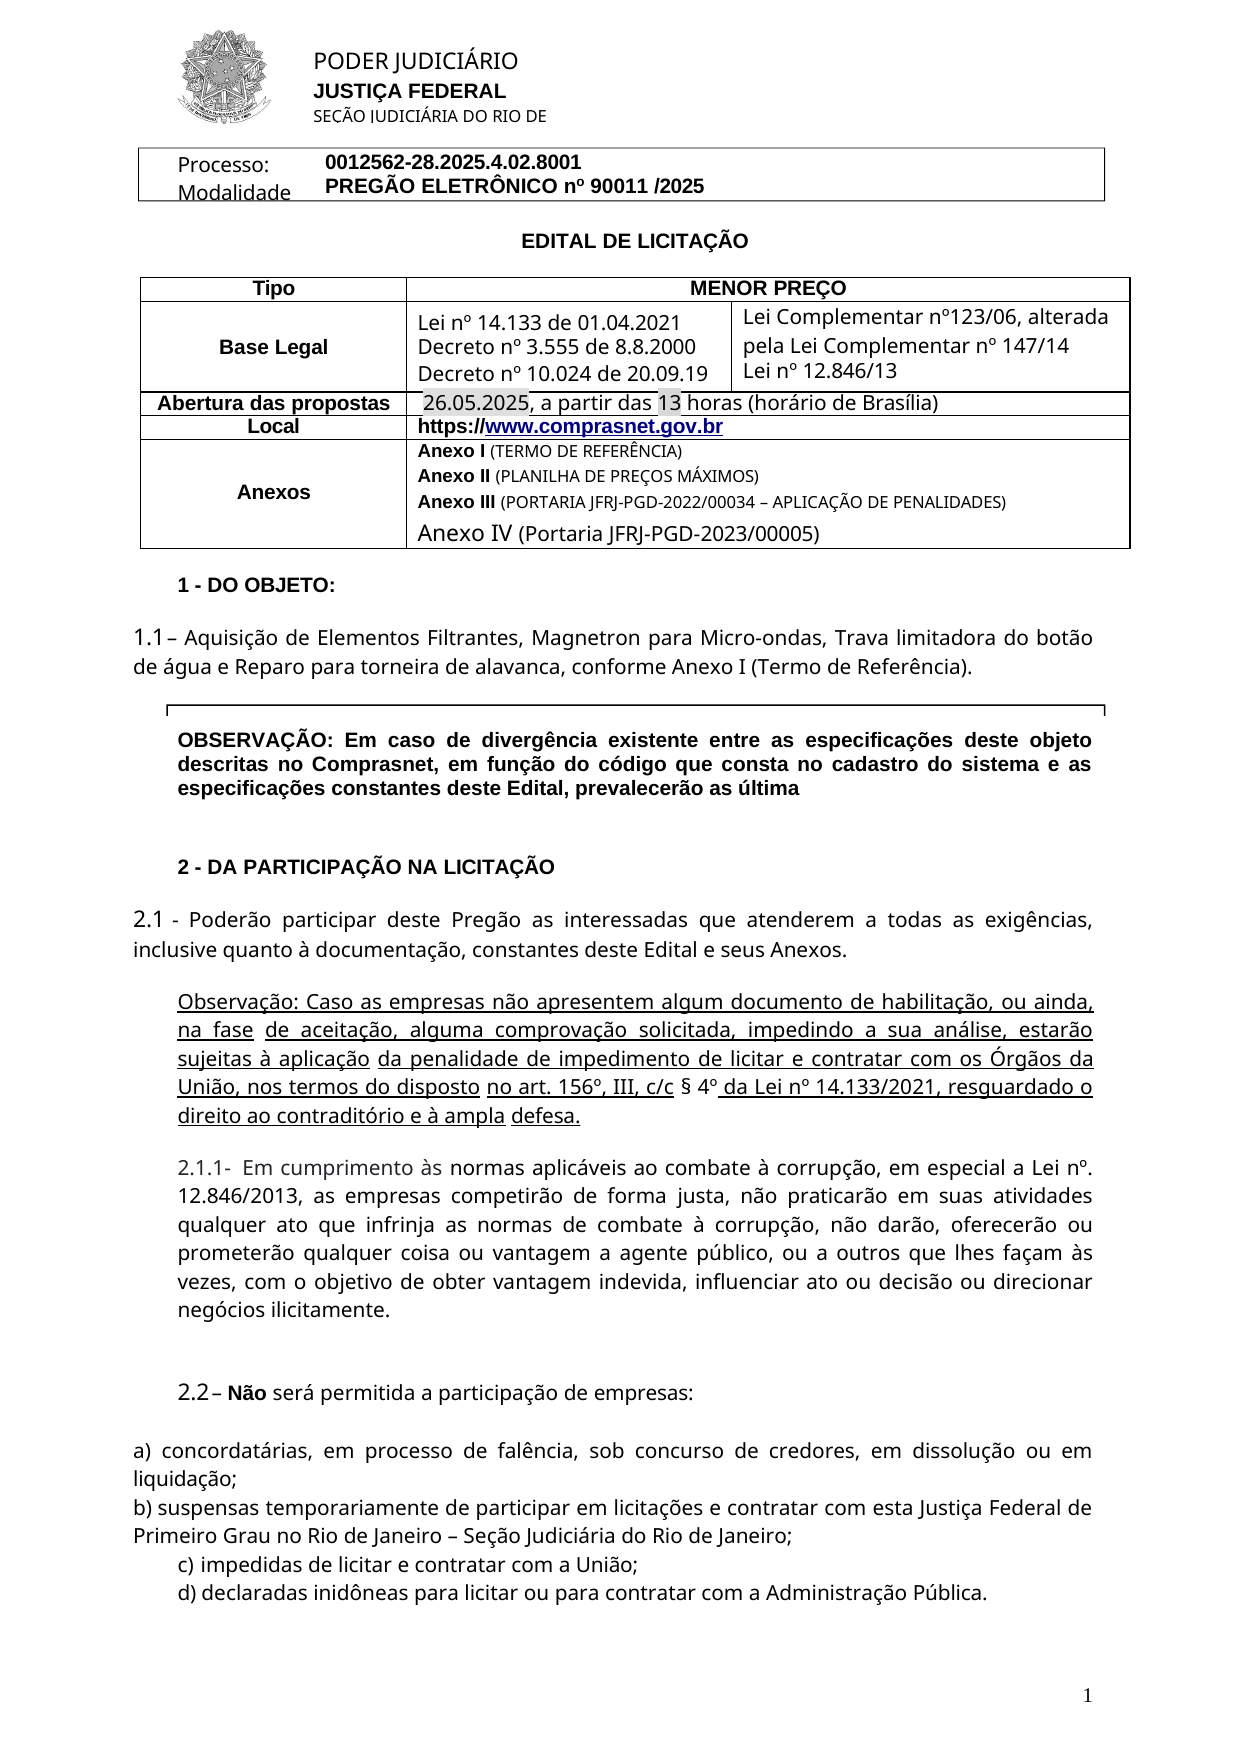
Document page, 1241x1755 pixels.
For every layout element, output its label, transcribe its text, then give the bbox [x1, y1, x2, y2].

list - DA PARTICIPAÇÃO NA LICITAÇÃO [177, 855, 1137, 879]
list – Não será permitida a participação de empresas: [177, 1376, 1137, 1407]
list - Poderão participar deste Pregão as interessadas que atenderem a todas as exigências, inclusive quanto à documentação, constantes deste Edital e seus Anexos. [133, 903, 1093, 963]
list – Aquisição de Elementos Filtrantes, Magnetron para Micro-ondas, Trava limitadora do botão de água e Reparo para torneira de alavanca, conforme Anexo I (Termo de Referência). [133, 621, 1093, 681]
table_cell Local [141, 416, 406, 439]
table_header MENOR PREÇO [407, 278, 1129, 301]
text 2.1.1- Em cumprimento às normas aplicáveis ao combate à corrupção, em especial a Lei nº. 12.846/2013, as empresas competirão de forma justa, não praticarão em suas atividades qualquer ato que infrinja as normas de combate à corrupção, não darão, oferecerão ou prometerão qualquer coisa ou vantagem a agente público, ou a outros que lhes façam às vezes, com o objetivo de obter vantagem indevida, influenciar ato ou decisão ou direcionar negócios ilicitamente. [177, 1153, 1093, 1324]
table_cell Lei nº 14.133 de 01.04.2021 Decreto nº 3.555 de 8.8.2000 Decreto nº 10.024 de 20.09.19 [407, 302, 731, 391]
table_header Tipo [141, 278, 406, 301]
list concordatárias, em processo de falência, sob concurso de credores, em dissolução ou em liquidação; [133, 1436, 1093, 1493]
table_cell Anexos [141, 440, 406, 548]
text EDITAL DE LICITAÇÃO [155, 229, 1115, 253]
list suspensas temporariamente de participar em licitações e contratar com esta Justiça Federal de Primeiro Grau no Rio de Janeiro – Seção Judiciária do Rio de Janeiro; [133, 1493, 1093, 1550]
table_cell Anexo I (TERMO DE REFERÊNCIA) Anexo II (PLANILHA DE PREÇOS MÁXIMOS) Anexo III (PORTARIA JFRJ-PGD-2022/00034 – APLICAÇÃO DE PENALIDADES) Anexo IV (Portaria JFRJ-PGD-2023/00005) [407, 440, 1129, 548]
text na fase de aceitação, alguma comprovação solicitada, impedindo a sua análise, estarão sujeitas à aplicação da penalidade de impedimento de licitar e contratar com os Órgãos da União, nos termos do disposto no art. 156º, III, c/c § 4º da Lei nº 14.133/2021, resguardado o direito ao contraditório e à ampla defesa. [177, 1013, 1093, 1129]
table_cell https://www.comprasnet.gov.br [407, 416, 1129, 439]
table_cell Base Legal [141, 302, 406, 391]
table_cell 26.05.2025, a partir das 13 horas (horário de Brasília) [407, 393, 1129, 415]
table_cell Abertura das propostas [141, 393, 406, 415]
text OBSERVAÇÃO: Em caso de divergência existente entre as especificações deste objeto descritas no Comprasnet, em função do código que consta no cadastro do sistema e as especificações constantes deste Edital, prevalecerão as última [177, 728, 1093, 800]
list - DO OBJETO: [177, 573, 1137, 597]
table_cell Lei Complementar nº123/06, alterada pela Lei Complementar nº 147/14 Lei nº 12.846/13 [732, 302, 1129, 391]
text Observação: Caso as empresas não apresentem algum documento de habilitação, ou ainda, [177, 987, 1093, 1011]
list declaradas inidôneas para licitar ou para contratar com a Administração Pública. [177, 1578, 1137, 1607]
list impedidas de licitar e contratar com a União; [177, 1550, 1137, 1578]
